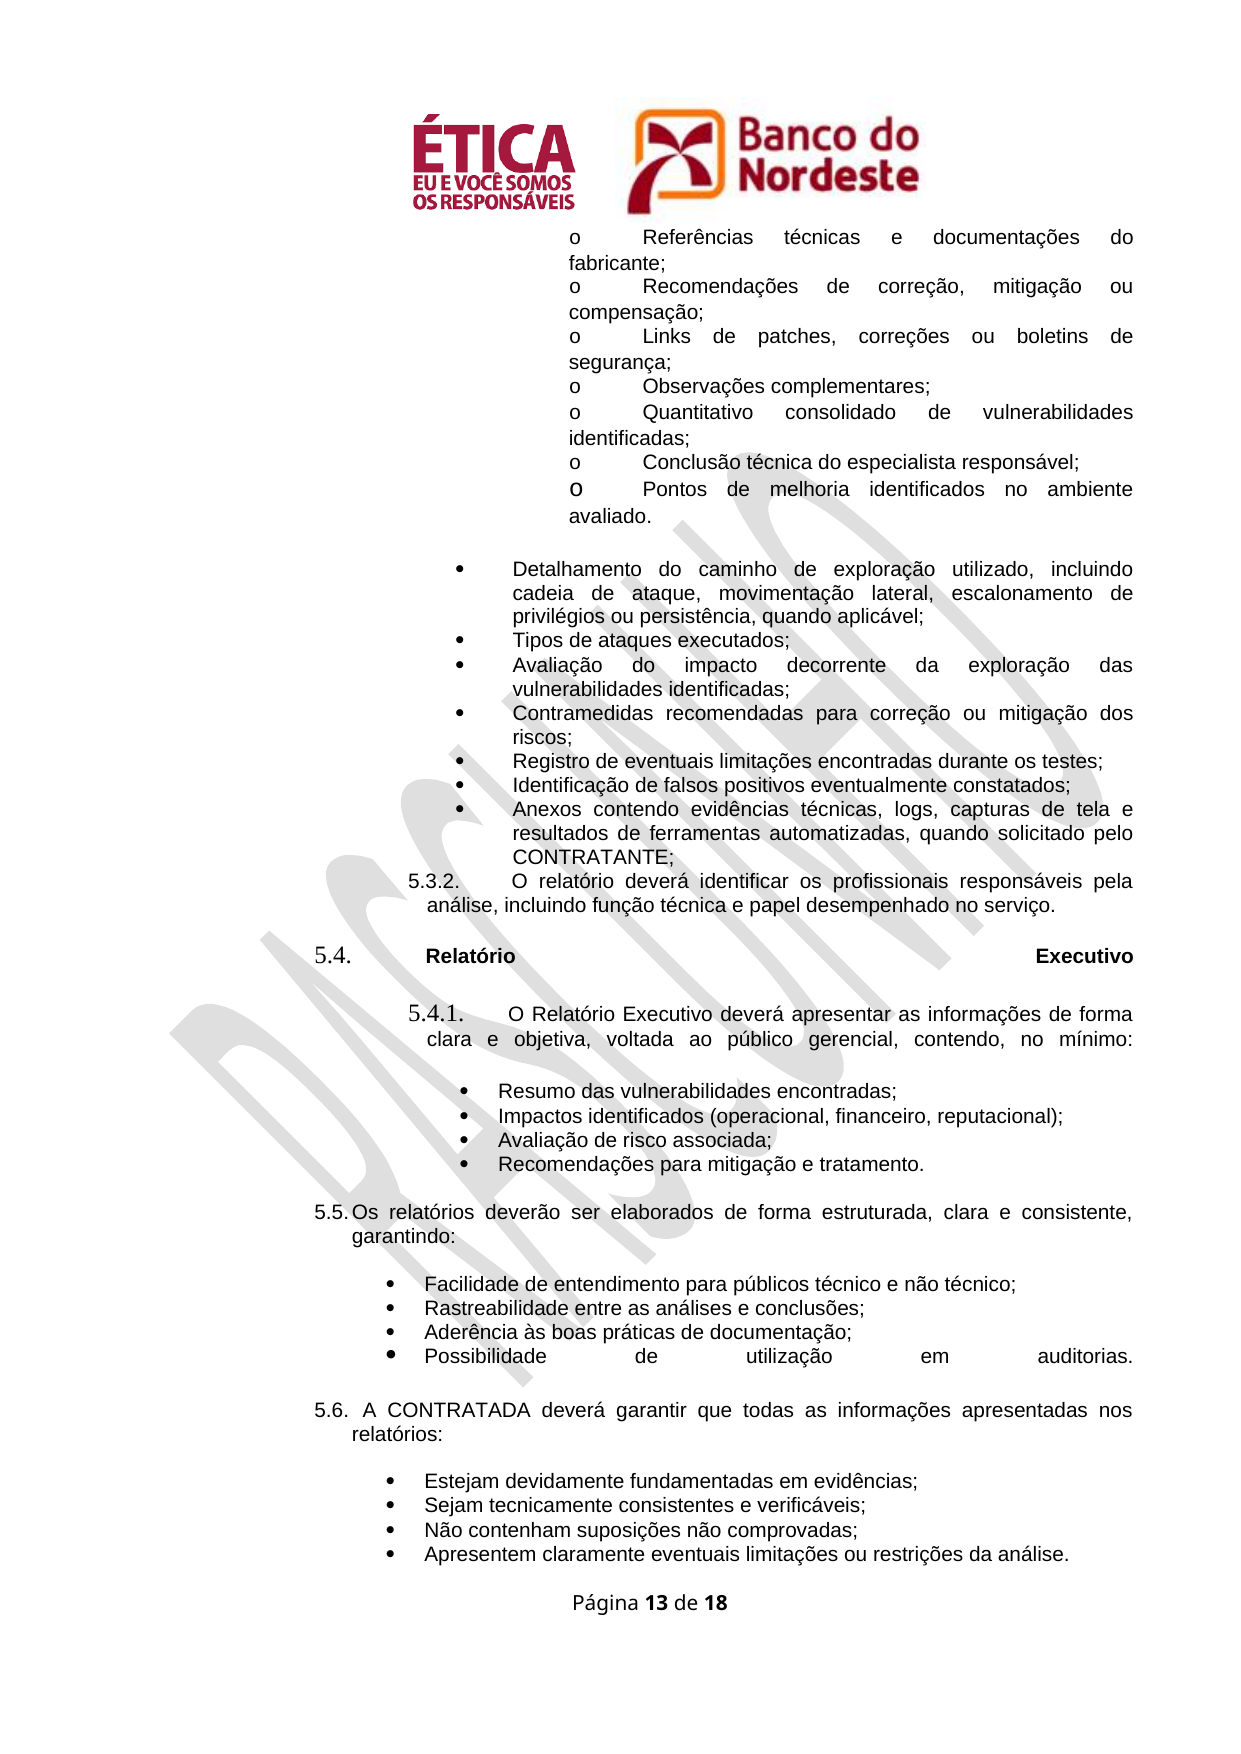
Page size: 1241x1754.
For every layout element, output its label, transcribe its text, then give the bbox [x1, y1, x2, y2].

list Aderência às boas práticas de documentação; [477, 1319, 1134, 1344]
list Estejam devidamente fundamentadas em evidências; [387, 1469, 1134, 1493]
list O relatório deverá identificar os profissionais responsáveis pela análise, incluindo função técnica e papel desempenhado no serviço. [752, 868, 864, 916]
list Identificação de falsos positivos eventualmente constatados; [594, 772, 659, 797]
list Detalhamento do caminho de exploração utilizado, incluindo cadeia de ataque, movimentação lateral, escalonamento de privilégios ou persistência, quando aplicável; [720, 556, 828, 628]
list Recomendações de correção, mitigação ou compensação; [568, 274, 1134, 324]
list O relatório deverá identificar os profissionais responsáveis pela análise, incluindo função técnica e papel desempenhado no serviço. [584, 868, 714, 916]
list Registro de eventuais limitações encontradas durante os testes; [912, 748, 979, 772]
list Anexos contendo evidências técnicas, logs, capturas de tela e resultados de ferramentas automatizadas, quando solicitado pelo CONTRATANTE; [857, 797, 1009, 868]
list Registro de eventuais limitações encontradas durante os testes; [669, 748, 744, 772]
list Avaliação do impacto decorrente da exploração das vulnerabilidades identificadas; [647, 652, 736, 700]
list Pontos de melhoria identificados no ambiente avaliado. [568, 475, 767, 556]
list O relatório deverá identificar os profissionais responsáveis pela análise, incluindo função técnica e papel desempenhado no serviço. [690, 868, 773, 916]
list Contramedidas recomendadas para correção ou mitigação dos riscos; [924, 700, 1054, 748]
list Tipos de ataques executados; [623, 628, 688, 652]
list Relatório Executivo [824, 940, 1134, 998]
list Os relatórios deverão ser elaborados de forma estruturada, clara e consistente, garantindo: [314, 1199, 381, 1247]
list O relatório deverá identificar os profissionais responsáveis pela análise, incluindo função técnica e papel desempenhado no serviço. [454, 868, 609, 916]
list O relatório deverá identificar os profissionais responsáveis pela análise, incluindo função técnica e papel desempenhado no serviço. [928, 868, 1134, 916]
list Observações complementares; [568, 374, 1134, 400]
list Registro de eventuais limitações encontradas durante os testes; [570, 748, 634, 772]
list Avaliação do impacto decorrente da exploração das vulnerabilidades identificadas; [1002, 652, 1134, 700]
list Avaliação de risco associada; [645, 1127, 728, 1152]
list Links de patches, correções ou boletins de segurança; [568, 324, 1134, 374]
list Contramedidas recomendadas para correção ou mitigação dos riscos; [695, 700, 784, 748]
list Registro de eventuais limitações encontradas durante os testes; [978, 748, 1063, 772]
list O relatório deverá identificar os profissionais responsáveis pela análise, incluindo função técnica e papel desempenhado no serviço. [863, 868, 952, 916]
list Os relatórios deverão ser elaborados de forma estruturada, clara e consistente, garantindo: [496, 1199, 623, 1247]
list Registro de eventuais limitações encontradas durante os testes; [1079, 748, 1134, 772]
list Registro de eventuais limitações encontradas durante os testes; [743, 748, 808, 772]
list Rastreabilidade entre as análises e conclusões; [454, 1296, 539, 1319]
list Contramedidas recomendadas para correção ou mitigação dos riscos; [864, 700, 950, 748]
list Conclusão técnica do especialista responsável; [568, 449, 1134, 475]
list Registro de eventuais limitações encontradas durante os testes; [823, 748, 913, 772]
list Identificação de falsos positivos eventualmente constatados; [488, 772, 595, 797]
list Anexos contendo evidências técnicas, logs, capturas de tela e resultados de ferramentas automatizadas, quando solicitado pelo CONTRATANTE; [619, 797, 730, 868]
list Registro de eventuais limitações encontradas durante os testes; [464, 748, 570, 772]
list Avaliação do impacto decorrente da exploração das vulnerabilidades identificadas; [875, 652, 1020, 700]
list Identificação de falsos positivos eventualmente constatados; [655, 772, 703, 797]
list Anexos contendo evidências técnicas, logs, capturas de tela e resultados de ferramentas automatizadas, quando solicitado pelo CONTRATANTE; [681, 797, 799, 868]
list Contramedidas recomendadas para correção ou mitigação dos riscos; [522, 700, 610, 748]
list Anexos contendo evidências técnicas, logs, capturas de tela e resultados de ferramentas automatizadas, quando solicitado pelo CONTRATANTE; [961, 797, 1134, 868]
list Relatório Executivo [656, 940, 787, 998]
list Avaliação do impacto decorrente da exploração das vulnerabilidades identificadas; [816, 652, 898, 700]
list Resumo das vulnerabilidades encontradas; [740, 1079, 1134, 1103]
list Tipos de ataques executados; [792, 628, 850, 652]
list Sejam tecnicamente consistentes e verificáveis; [387, 1493, 1134, 1517]
list Os relatórios deverão ser elaborados de forma estruturada, clara e consistente, garantindo: [410, 1199, 515, 1247]
list Rastreabilidade entre as análises e conclusões; [387, 1296, 453, 1319]
list Relatório Executivo [314, 940, 413, 998]
list Impactos identificados (operacional, financeiro, reputacional); [622, 1103, 685, 1127]
list Impactos identificados (operacional, financeiro, reputacional); [764, 1103, 1134, 1127]
list Não contenham suposições não comprovadas; [387, 1517, 1134, 1541]
list Resumo das vulnerabilidades encontradas; [654, 1079, 737, 1103]
list Contramedidas recomendadas para correção ou mitigação dos riscos; [1044, 700, 1134, 748]
list Tipos de ataques executados; [456, 628, 624, 652]
list Recomendações para mitigação e tratamento. [665, 1152, 1134, 1176]
list Contramedidas recomendadas para correção ou mitigação dos riscos; [456, 700, 546, 748]
list Contramedidas recomendadas para correção ou mitigação dos riscos; [604, 700, 720, 748]
list Detalhamento do caminho de exploração utilizado, incluindo cadeia de ataque, movimentação lateral, escalonamento de privilégios ou persistência, quando aplicável; [791, 556, 955, 628]
list Identificação de falsos positivos eventualmente constatados; [936, 772, 1012, 797]
list Os relatórios deverão ser elaborados de forma estruturada, clara e consistente, garantindo: [592, 1199, 1134, 1247]
list Contramedidas recomendadas para correção ou mitigação dos riscos; [833, 720, 889, 748]
list Anexos contendo evidências técnicas, logs, capturas de tela e resultados de ferramentas automatizadas, quando solicitado pelo CONTRATANTE; [792, 797, 904, 868]
list A CONTRATADA deverá garantir que todas as informações apresentadas nos relatórios: [314, 1397, 1134, 1445]
list Anexos contendo evidências técnicas, logs, capturas de tela e resultados de ferramentas automatizadas, quando solicitado pelo CONTRATANTE; [456, 797, 561, 868]
list Resumo das vulnerabilidades encontradas; [460, 1079, 598, 1103]
list Relatório Executivo [509, 940, 691, 998]
list O Relatório Executivo deverá apresentar as informações de forma clara e objetiva, voltada ao público gerencial, contendo, no mínimo: [715, 998, 803, 1046]
list Avaliação do impacto decorrente da exploração das vulnerabilidades identificadas; [712, 652, 821, 700]
list O relatório deverá identificar os profissionais responsáveis pela análise, incluindo função técnica e papel desempenhado no serviço. [408, 868, 465, 916]
list Tipos de ataques executados; [852, 628, 978, 652]
list Pontos de melhoria identificados no ambiente avaliado. [769, 494, 880, 556]
list Anexos contendo evidências técnicas, logs, capturas de tela e resultados de ferramentas automatizadas, quando solicitado pelo CONTRATANTE; [513, 797, 666, 868]
list Relatório Executivo [382, 940, 539, 998]
list O Relatório Executivo deverá apresentar as informações de forma clara e objetiva, voltada ao público gerencial, contendo, no mínimo: [441, 998, 624, 1079]
list Recomendações para mitigação e tratamento. [536, 1152, 654, 1176]
list O Relatório Executivo deverá apresentar as informações de forma clara e objetiva, voltada ao público gerencial, contendo, no mínimo: [564, 998, 794, 1079]
list Impactos identificados (operacional, financeiro, reputacional); [477, 1103, 622, 1127]
list O Relatório Executivo deverá apresentar as informações de forma clara e objetiva, voltada ao público gerencial, contendo, no mínimo: [811, 998, 1134, 1079]
list Facilidade de entendimento para públicos técnico e não técnico; [429, 1271, 508, 1296]
list Quantitativo consolidado de vulnerabilidades identificadas; [568, 400, 1134, 449]
list O Relatório Executivo deverá apresentar as informações de forma clara e objetiva, voltada ao público gerencial, contendo, no mínimo: [408, 998, 565, 1079]
list Resumo das vulnerabilidades encontradas; [597, 1079, 653, 1103]
list Avaliação de risco associada; [769, 1127, 1134, 1152]
list Anexos contendo evidências técnicas, logs, capturas de tela e resultados de ferramentas automatizadas, quando solicitado pelo CONTRATANTE; [735, 797, 841, 868]
list Possibilidade de utilização em auditorias. [387, 1344, 1134, 1397]
list Facilidade de entendimento para públicos técnico e não técnico; [557, 1271, 1134, 1296]
list Avaliação do impacto decorrente da exploração das vulnerabilidades identificadas; [456, 652, 672, 700]
list Referências técnicas e documentações do fabricante; [568, 224, 1134, 274]
list Avaliação de risco associada; [506, 1127, 643, 1152]
list Identificação de falsos positivos eventualmente constatados; [767, 772, 833, 797]
list Apresentem claramente eventuais limitações ou restrições da análise. [387, 1541, 1134, 1566]
list Detalhamento do caminho de exploração utilizado, incluindo cadeia de ataque, movimentação lateral, escalonamento de privilégios ou persistência, quando aplicável; [906, 556, 1134, 628]
list Tipos de ataques executados; [688, 628, 793, 652]
list Relatório Executivo [761, 940, 860, 998]
list Pontos de melhoria identificados no ambiente avaliado. [806, 475, 1134, 556]
list Rastreabilidade entre as análises e conclusões; [578, 1296, 1134, 1319]
list Aderência às boas práticas de documentação; [387, 1319, 478, 1344]
list Tipos de ataques executados; [979, 628, 1134, 652]
list Identificação de falsos positivos eventualmente constatados; [701, 772, 769, 797]
list Identificação de falsos positivos eventualmente constatados; [832, 772, 938, 797]
list Detalhamento do caminho de exploração utilizado, incluindo cadeia de ataque, movimentação lateral, escalonamento de privilégios ou persistência, quando aplicável; [456, 556, 769, 628]
